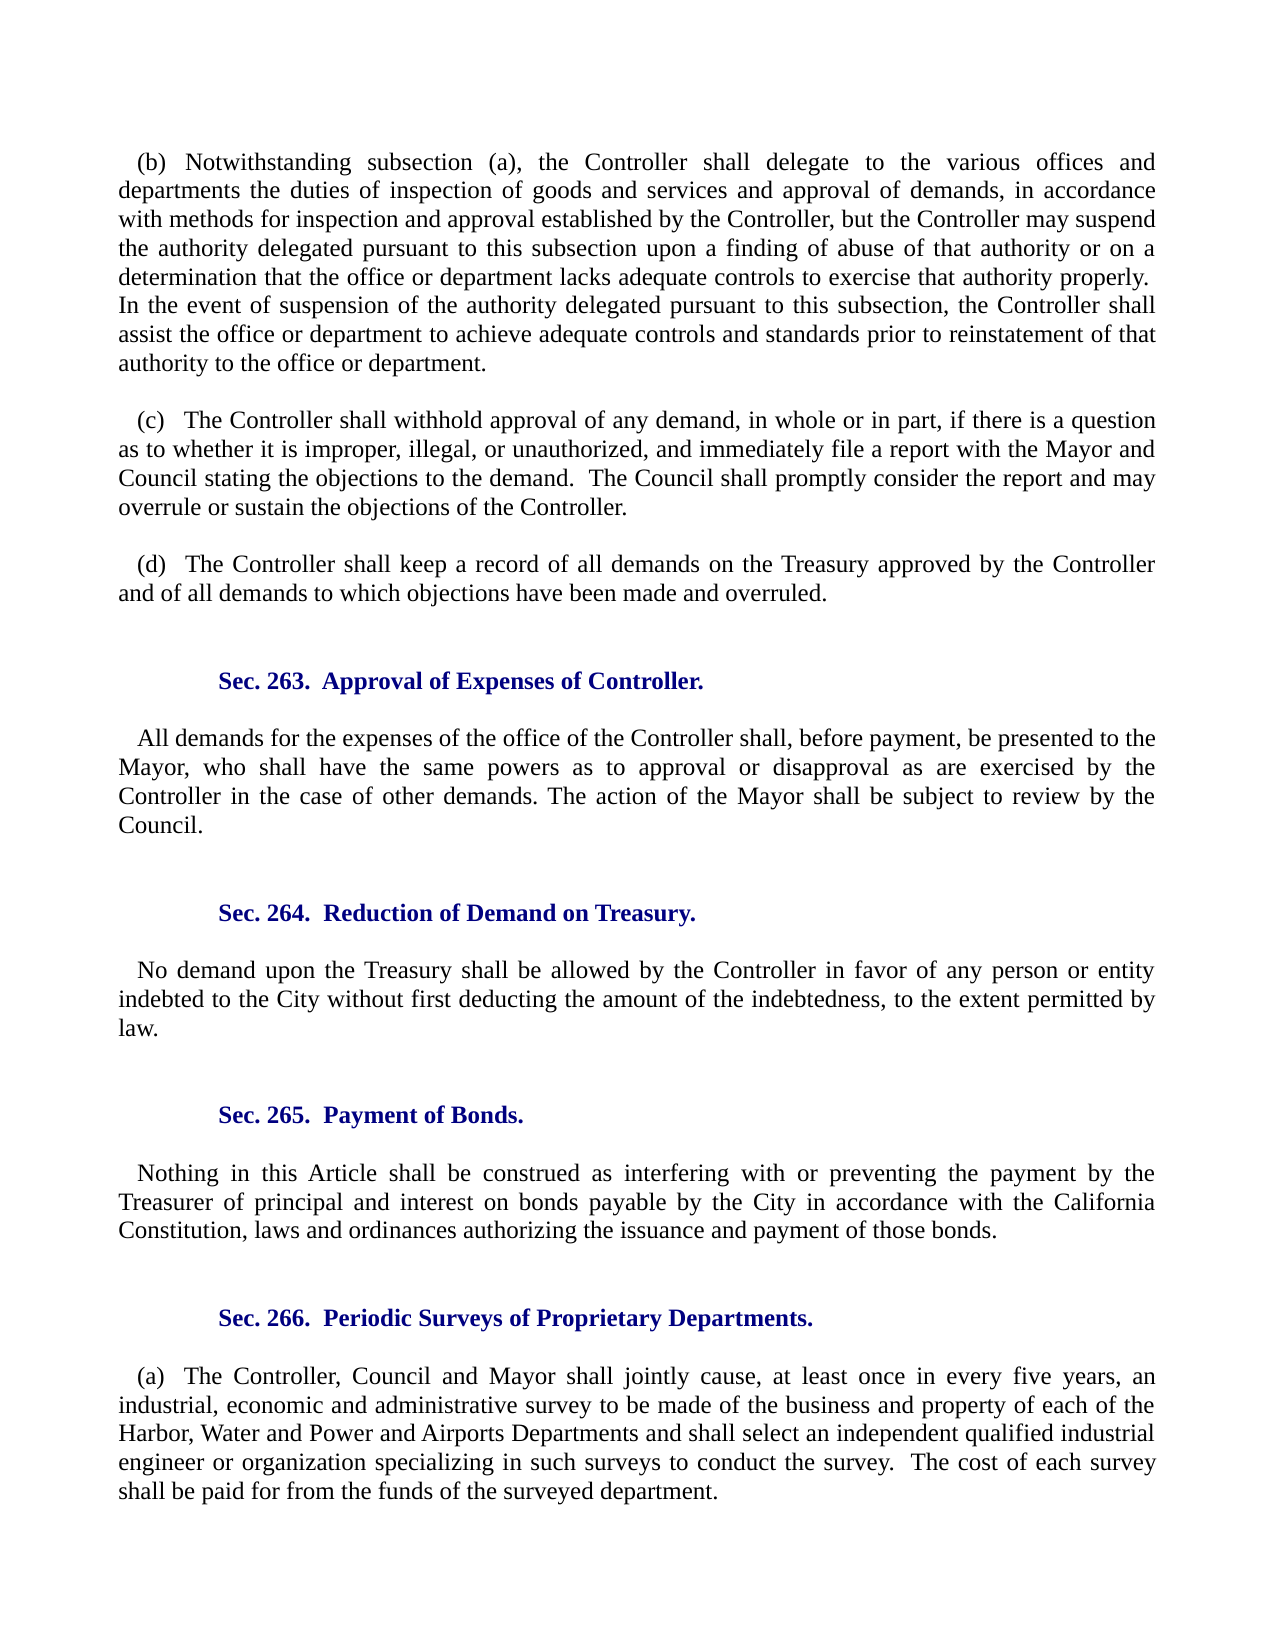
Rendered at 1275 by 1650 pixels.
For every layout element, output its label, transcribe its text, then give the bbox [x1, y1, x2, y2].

text Sec. 266. Periodic Surveys of Proprietary Departments. [193, 1302, 1157, 1332]
text (d) The Controller shall keep a record of all demands on the Treasury approved by the Controller and of all demands to which objections have been made and overruled. [118, 549, 1157, 607]
text Nothing in this Article shall be construed as interfering with or preventing the payment by the Treasurer of principal and interest on bonds payable by the City in accordance with the California Constitution, laws and ordinances authorizing the issuance and payment of those bonds. [118, 1158, 1157, 1244]
text No demand upon the Treasury shall be allowed by the Controller in favor of any person or entity indebted to the City without first deducting the amount of the indebtedness, to the extent permitted by law. [118, 955, 1157, 1041]
text All demands for the expenses of the office of the Controller shall, before payment, be presented to the Mayor, who shall have the same powers as to approval or disapproval as are exercised by the Controller in the case of other demands. The action of the Mayor shall be subject to review by the Council. [118, 723, 1157, 838]
text Sec. 263. Approval of Expenses of Controller. [193, 664, 1157, 695]
text (a) The Controller, Council and Mayor shall jointly cause, at least once in every five years, an industrial, economic and administrative survey to be made of the business and property of each of the Harbor, Water and Power and Airports Departments and shall select an independent qualified industrial engineer or organization specializing in such surveys to conduct the survey. The cost of each survey shall be paid for from the funds of the surveyed department. [118, 1361, 1157, 1505]
text (b) Notwithstanding subsection (a), the Controller shall delegate to the various offices and departments the duties of inspection of goods and services and approval of demands, in accordance with methods for inspection and approval established by the Controller, but the Controller may suspend the authority delegated pursuant to this subsection upon a finding of abuse of that authority or on a determination that the office or department lacks adequate controls to exercise that authority properly. In the event of suspension of the authority delegated pursuant to this subsection, the Controller shall assist the office or department to achieve adequate controls and standards prior to reinstatement of that authority to the office or department. [118, 147, 1157, 377]
text Sec. 265. Payment of Bonds. [193, 1099, 1157, 1129]
text (c) The Controller shall withhold approval of any demand, in whole or in part, if there is a question as to whether it is improper, illegal, or unauthorized, and immediately file a report with the Mayor and Council stating the objections to the demand. The Council shall promptly consider the report and may overrule or sustain the objections of the Controller. [118, 406, 1157, 521]
text Sec. 264. Reduction of Demand on Treasury. [193, 896, 1157, 926]
